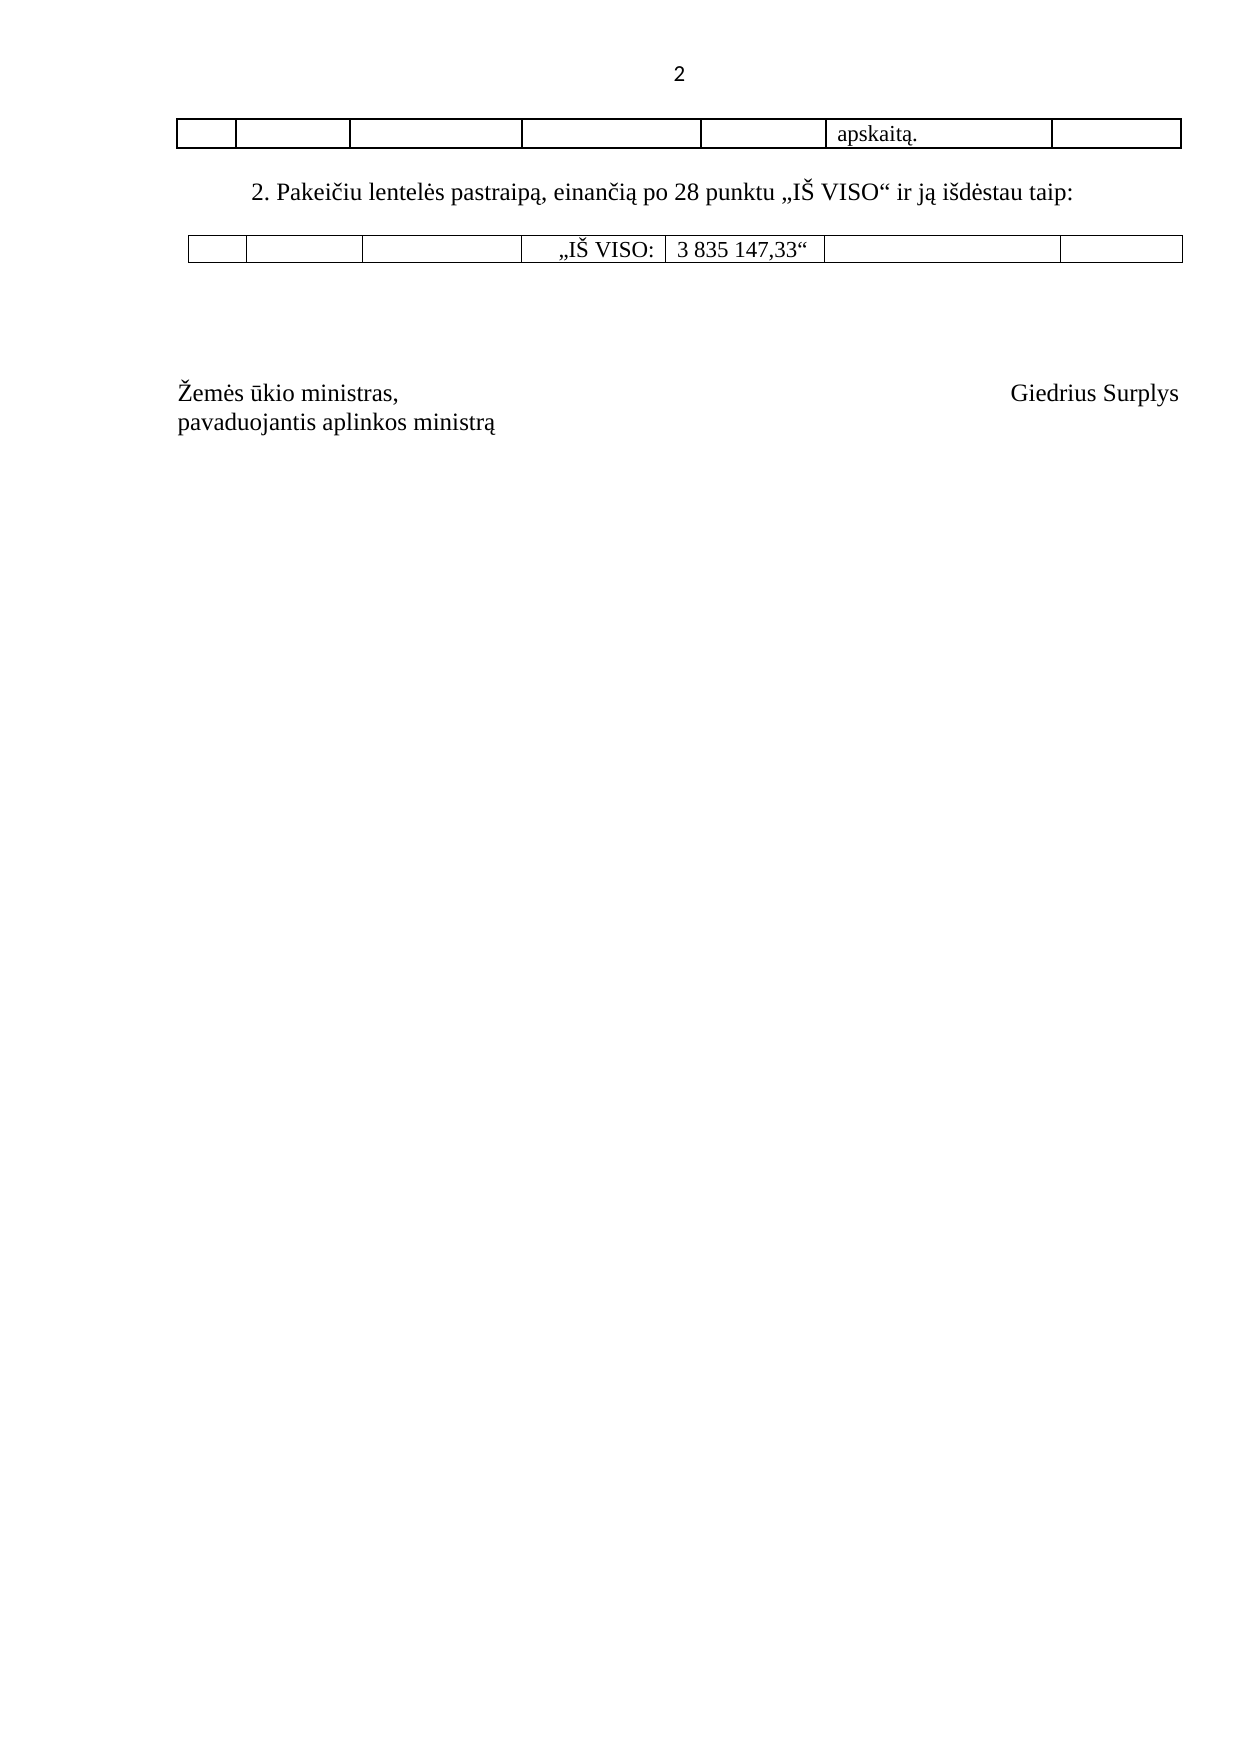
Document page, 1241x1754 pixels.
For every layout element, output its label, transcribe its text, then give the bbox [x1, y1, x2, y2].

table_header [178, 120, 235, 147]
text 2. Pakeičiu lentelės pastraipą, einančią po 28 punktu „IŠ VISO“ ir ją išdėstau taip: [177, 177, 1181, 206]
table_header [351, 120, 521, 147]
table_header [1061, 236, 1182, 262]
table_header 3 835 147,33“ [666, 236, 824, 262]
table_header [825, 236, 1060, 262]
text pavaduojantis aplinkos ministrą [177, 407, 1181, 436]
table_header [247, 236, 362, 262]
table_header [189, 236, 246, 262]
table_header [523, 120, 700, 147]
table_header apskaitą. [827, 120, 1051, 147]
table_header [702, 120, 825, 147]
table_header [363, 236, 521, 262]
table_header [1053, 120, 1180, 147]
table_header „IŠ VISO: [522, 236, 665, 262]
table_header [237, 120, 349, 147]
text Žemės ūkio ministras, Giedrius Surplys [177, 378, 1181, 407]
